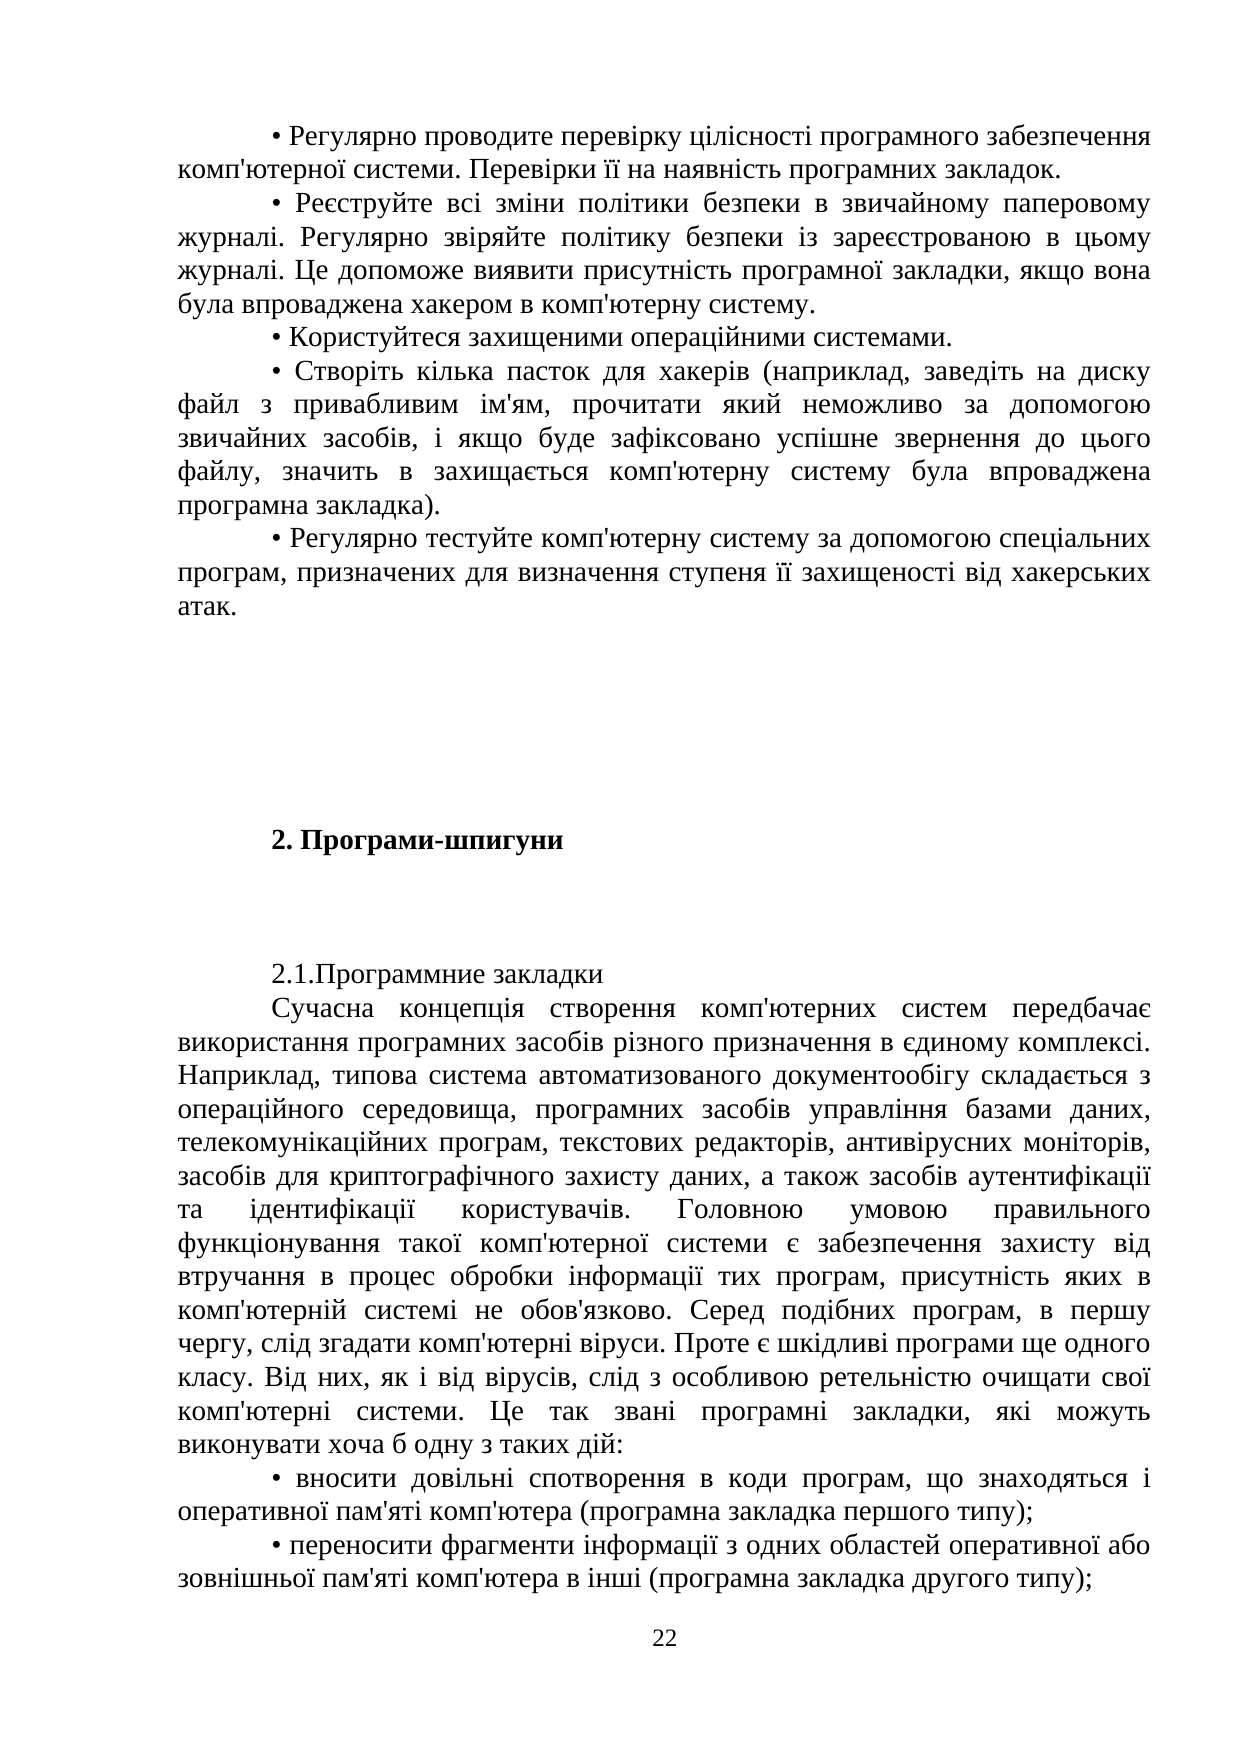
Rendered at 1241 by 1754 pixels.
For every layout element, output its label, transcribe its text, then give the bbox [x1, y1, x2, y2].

text • Регулярно проводите перевірку цілісності програмного забезпечення комп'ютерної системи. Перевірки її на наявність програмних закладок. [177, 118, 1152, 185]
text • переносити фрагменти інформації з одних областей оперативної або зовнішньої пам'яті комп'ютера в інші (програмна закладка другого типу); [177, 1527, 1152, 1594]
text • Створіть кілька пасток для хакерів (наприклад, заведіть на диску файл з привабливим ім'ям, прочитати який неможливо за допомогою звичайних засобів, і якщо буде зафіксовано успішне звернення до цього файлу, значить в захищається комп'ютерну систему була впроваджена програмна закладка). [177, 353, 1152, 521]
text 2.1.Программние закладки [177, 957, 1152, 990]
text Сучасна концепція створення комп'ютерних систем передбачає використання програмних засобів різного призначення в єдиному комплексі. Наприклад, типова система автоматизованого документообігу складається з операційного середовища, програмних засобів управління базами даних, телекомунікаційних програм, текстових редакторів, антивірусних моніторів, засобів для криптографічного захисту даних, а також засобів аутентифікації та ідентифікації користувачів. Головною умовою правильного функціонування такої комп'ютерної системи є забезпечення захисту від втручання в процес обробки інформації тих програм, присутність яких в комп'ютерній системі не обов'язково. Серед подібних програм, в першу чергу, слід згадати комп'ютерні віруси. Проте є шкідливі програми ще одного класу. Від них, як і від вірусів, слід з особливою ретельністю очищати свої комп'ютерні системи. Це так звані програмні закладки, які можуть виконувати хоча б одну з таких дій: [177, 990, 1152, 1460]
text • Користуйтеся захищеними операційними системами. [177, 319, 1152, 353]
text • Реєструйте всі зміни політики безпеки в звичайному паперовому журналі. Регулярно звіряйте політику безпеки із зареєстрованою в цьому журналі. Це допоможе виявити присутність програмної закладки, якщо вона була впроваджена хакером в комп'ютерну систему. [177, 185, 1152, 319]
text • Регулярно тестуйте комп'ютерну систему за допомогою спеціальних програм, призначених для визначення ступеня її захищеності від хакерських атак. [177, 521, 1152, 621]
text 2. Програми-шпигуни [177, 822, 1152, 856]
text • вносити довільні спотворення в коди програм, що знаходяться і оперативної пам'яті комп'ютера (програмна закладка першого типу); [177, 1460, 1152, 1527]
